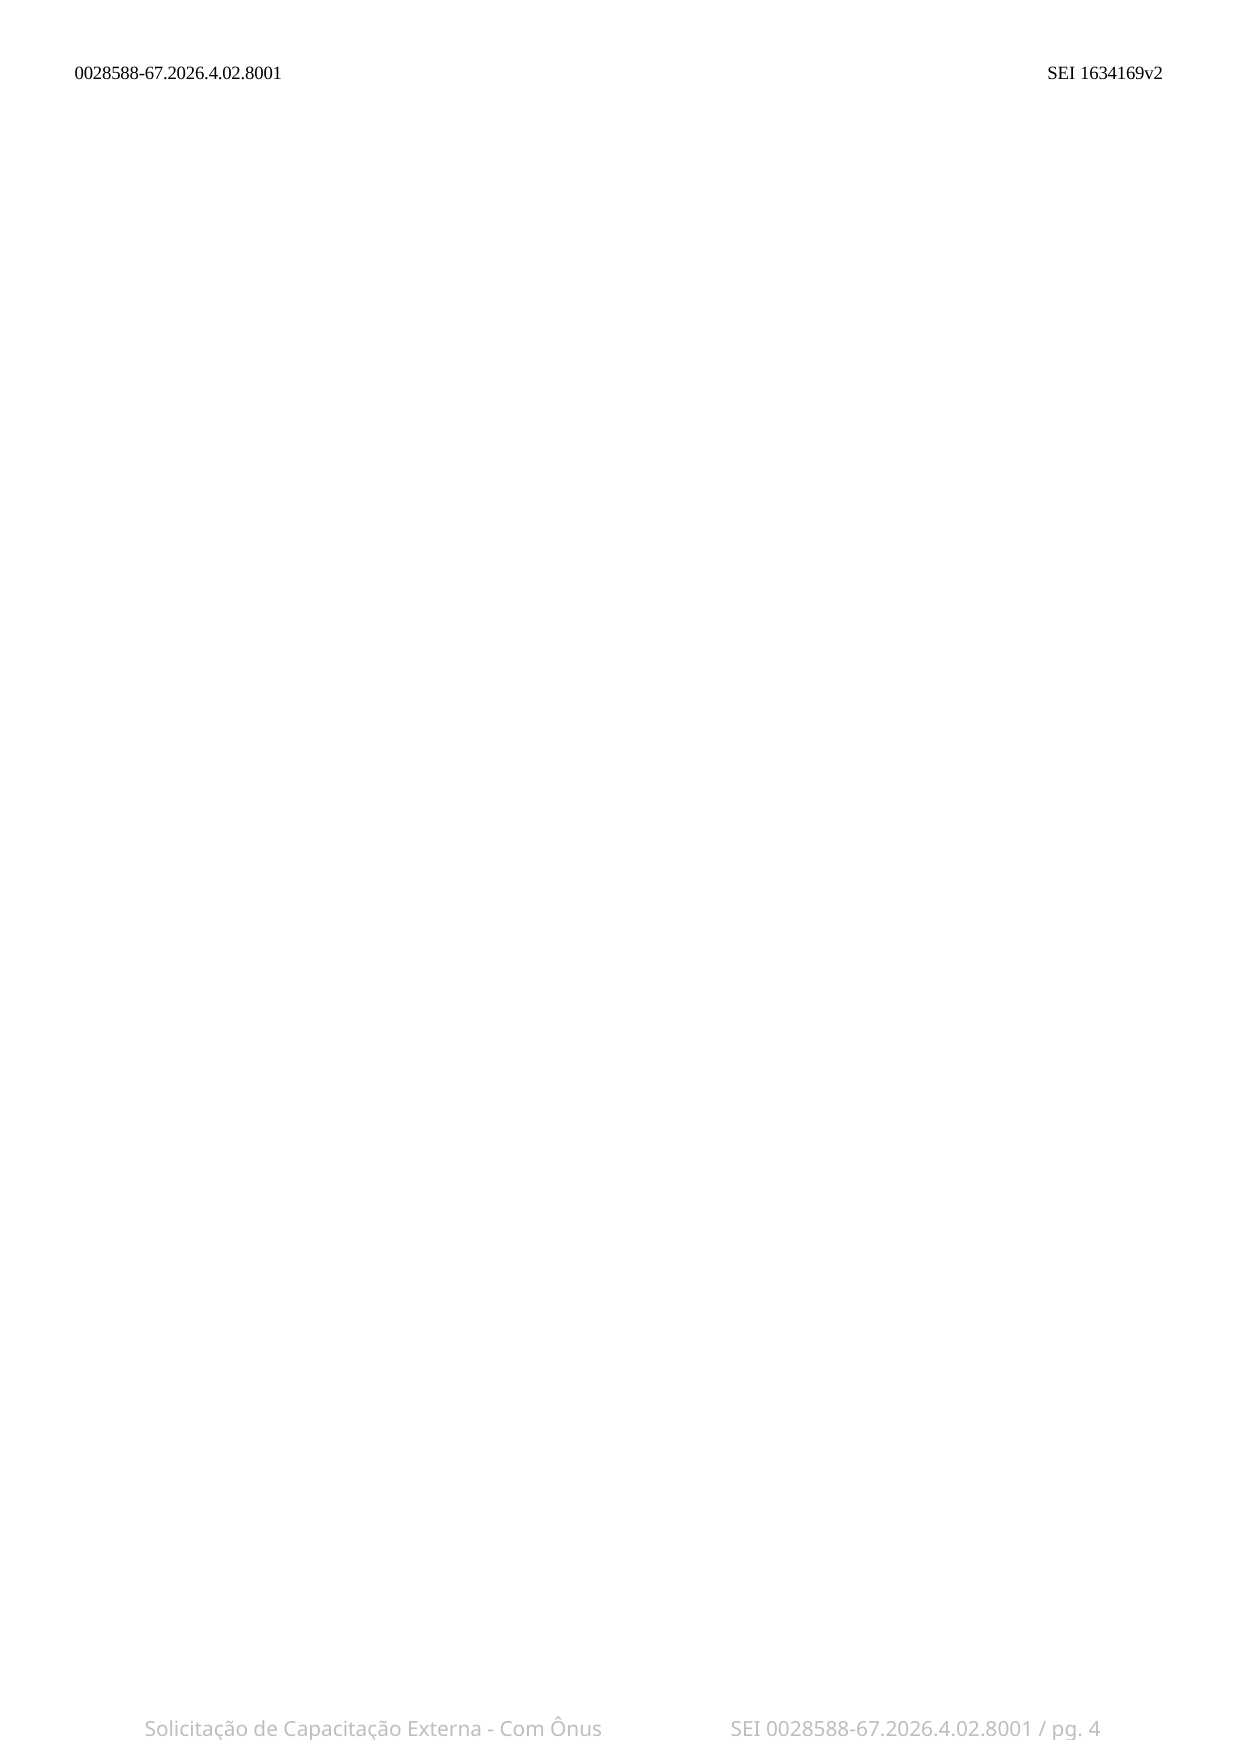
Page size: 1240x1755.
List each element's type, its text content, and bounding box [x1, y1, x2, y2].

text 0028588-67.2026.4.02.8001 SEI 1634169v2 [74, 62, 1181, 83]
